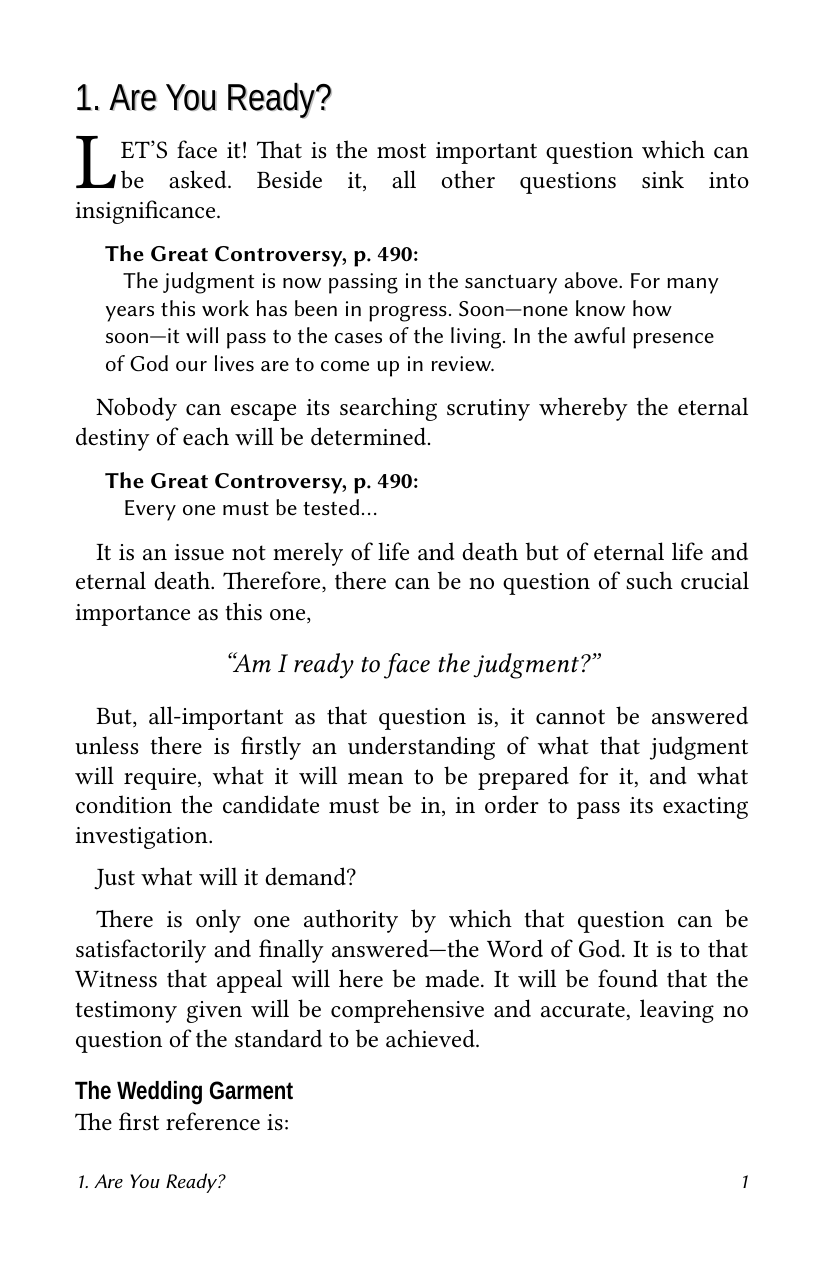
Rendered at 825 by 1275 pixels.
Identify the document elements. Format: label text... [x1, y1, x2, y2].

text Nobody can escape its searching scrutiny whereby the eternal destiny of each will be determined. [75, 393, 750, 451]
text There is only one authority by which that question can be satisfactorily and finally answered—the Word of God. It is to that Witness that appeal will here be made. It will be found that the testimony given will be comprehensive and accurate, leaving no question of the standard to be achieved. [75, 905, 750, 1053]
text The Great Controversy, p. 490: [105, 468, 750, 494]
text The Great Controversy, p. 490: [105, 241, 750, 267]
text The judgment is now passing in the sanctuary above. For many years this work has been in progress. Soon—none know how soon—it will pass to the cases of the living. In the awful presence of God our lives are to come up in review. [105, 268, 720, 377]
text The first reference is: [75, 1108, 750, 1136]
title Are You Ready? [75, 75, 750, 118]
text LET’S face it! That is the most important question which can be asked. Beside it, all other questions sink into insignificance. [75, 136, 750, 224]
text But, all-important as that question is, it cannot be answered unless there is firstly an understanding of what that judgment will require, what it will mean to be prepared for it, and what condition the candidate must be in, in order to pass its exacting investigation. [75, 702, 750, 850]
text It is an issue not merely of life and death but of eternal life and eternal death. Therefore, there can be no question of such crucial importance as this one, [75, 538, 750, 626]
text Every one must be tested... [105, 495, 720, 521]
text Just what will it demand? [75, 863, 750, 892]
subtitle The Wedding Garment [75, 1076, 750, 1104]
text “Am I ready to face the judgment?” [75, 648, 750, 679]
